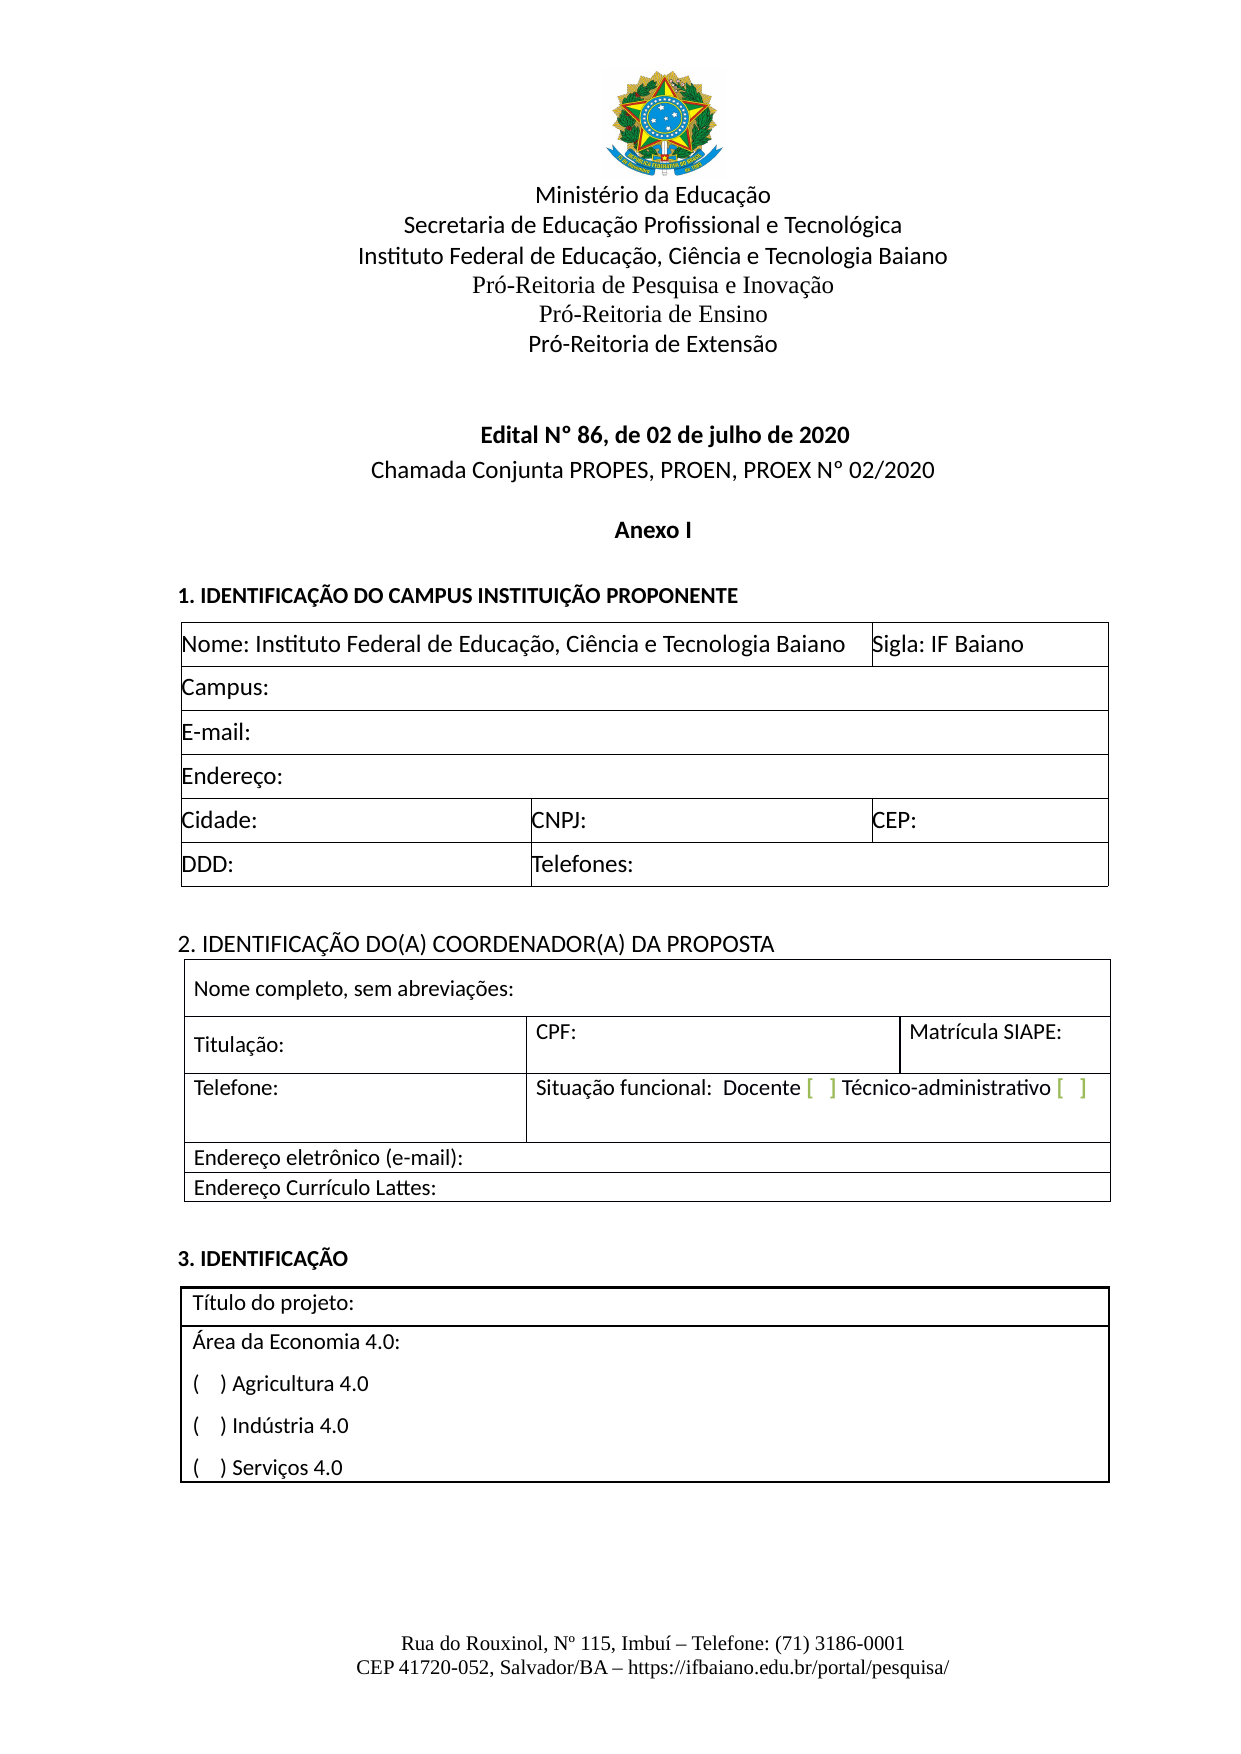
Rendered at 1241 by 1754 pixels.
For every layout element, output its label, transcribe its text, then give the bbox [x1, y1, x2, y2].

table_cell CPF: [527, 1017, 899, 1072]
text Chamada Conjunta PROPES, PROEN, PROEX Nº 02/2020 [177, 454, 1129, 485]
table_cell DDD: [182, 843, 531, 886]
subtitle 1. IDENTIFICAÇÃO DO CAMPUS INSTITUIÇÃO PROPONENTE [177, 581, 1129, 609]
table_header Título do projeto: [182, 1289, 1108, 1325]
table_header Nome completo, sem abreviações: [185, 960, 1110, 1016]
table_cell CEP: [873, 799, 1108, 842]
table_header Nome: Instituto Federal de Educação, Ciência e Tecnologia Baiano [182, 623, 872, 666]
table_cell Telefones: [532, 843, 1108, 886]
table_header Sigla: IF Baiano [873, 623, 1108, 666]
table_cell E-mail: [182, 711, 1108, 754]
table_cell Situação funcional: Docente [ ] Técnico-administrativo [ ] [527, 1074, 1110, 1142]
table_cell Matrícula SIAPE: [901, 1017, 1110, 1072]
table_cell CNPJ: [532, 799, 872, 842]
text Pró-Reitoria de Ensino [177, 299, 1129, 328]
table_cell Área da Economia 4.0: ( ) Agricultura 4.0 ( ) Indústria 4.0 ( ) Serviços 4.0 [182, 1327, 1108, 1481]
table_cell Endereço eletrônico (e-mail): [185, 1143, 1110, 1172]
table_cell Campus: [182, 667, 1108, 710]
table_cell Endereço: [182, 755, 1108, 798]
table_cell Endereço Currículo Lattes: [185, 1173, 1110, 1201]
text 2. IDENTIFICAÇÃO DO(A) COORDENADOR(A) DA PROPOSTA [177, 929, 1129, 959]
picture [602, 68, 727, 179]
table_cell Titulação: [185, 1017, 526, 1072]
text Ministério da Educação [177, 118, 1129, 209]
text Pró-Reitoria de Extensão [177, 328, 1129, 358]
text 3. IDENTIFICAÇÃO [177, 1244, 1129, 1272]
text Instituto Federal de Educação, Ciência e Tecnologia Baiano [177, 240, 1129, 271]
text Secretaria de Educação Profissional e Tecnológica [177, 209, 1129, 240]
table_cell Telefone: [185, 1074, 526, 1142]
text Edital Nº 86, de 02 de julho de 2020 [480, 419, 1129, 450]
text Anexo I [177, 514, 1129, 544]
text Pró-Reitoria de Pesquisa e Inovação [177, 271, 1129, 299]
table_cell Cidade: [182, 799, 531, 842]
